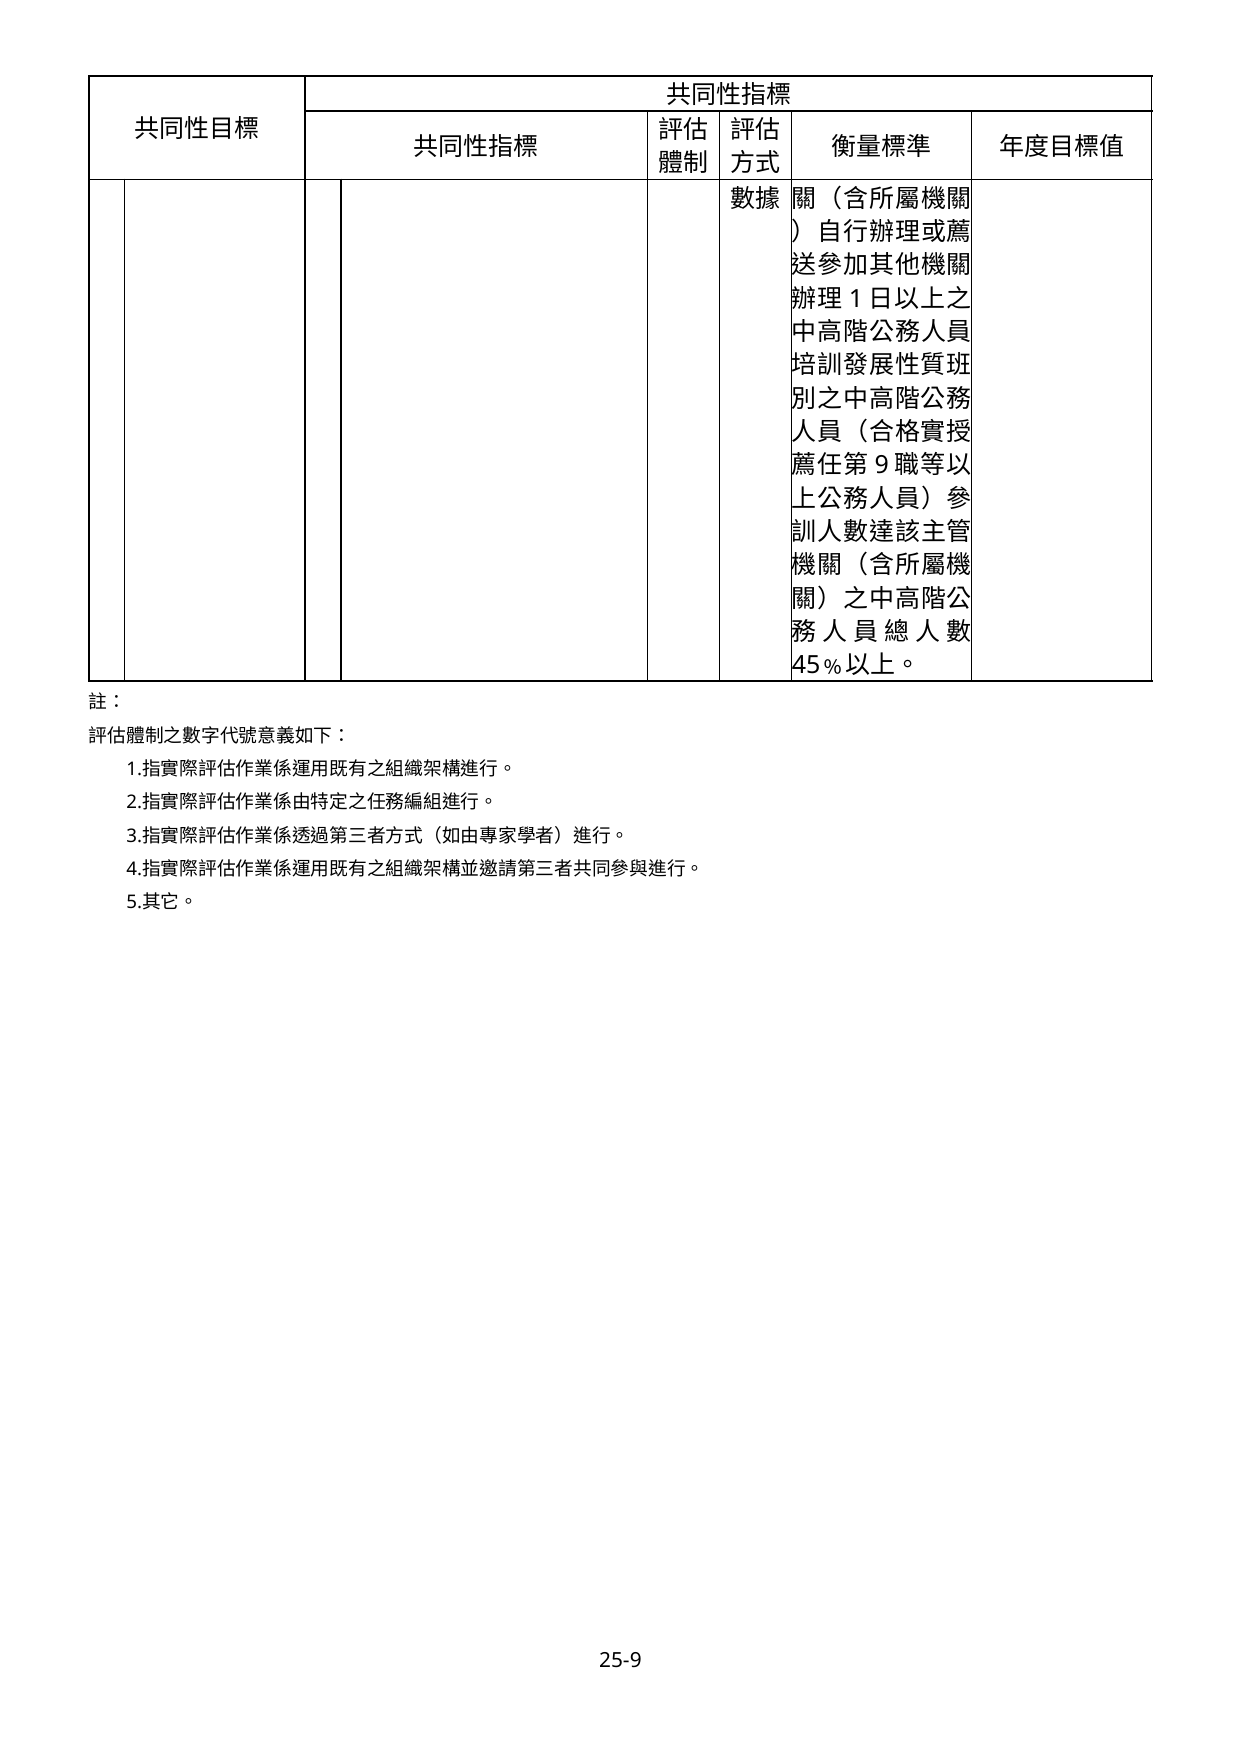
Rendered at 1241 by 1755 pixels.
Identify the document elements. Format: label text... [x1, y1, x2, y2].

text 5.其它。 [89, 882, 1152, 915]
table_cell 數據 [720, 180, 791, 680]
text 評估體制之數字代號意義如下： [89, 715, 1152, 749]
table_cell [648, 180, 719, 680]
table_cell 評估 體制 [648, 112, 719, 178]
text 3.指實際評估作業係透過第三者方式（如由專家學者）進行。 [89, 815, 1152, 849]
table_cell 衡量標準 [792, 112, 971, 178]
text 1.指實際評估作業係運用既有之組織架構進行。 [89, 749, 1152, 782]
table_cell [342, 180, 647, 680]
table_header 共同性指標 [306, 77, 1151, 110]
table_cell [125, 180, 304, 680]
table_cell 共同性指標 [306, 112, 647, 178]
table_cell 年度目標值 [972, 112, 1151, 178]
table_cell [972, 180, 1151, 680]
table_cell [306, 180, 340, 680]
text 註： [89, 682, 1152, 715]
table_cell 關（含所屬機關）自行辦理或薦送參加其他機關辦理1日以上之中高階公務人員培訓發展性質班別之中高階公務人員（合格實授薦任第9職等以上公務人員）參訓人數達該主管機關（含所屬機關）之中高階公務人員總人數45﹪以上。 [792, 180, 971, 680]
table_cell 評估 方式 [720, 112, 791, 178]
text 2.指實際評估作業係由特定之任務編組進行。 [89, 782, 1152, 815]
table_header 共同性目標 [90, 77, 304, 178]
text 4.指實際評估作業係運用既有之組織架構並邀請第三者共同參與進行。 [89, 849, 1152, 882]
table_cell [90, 180, 124, 680]
